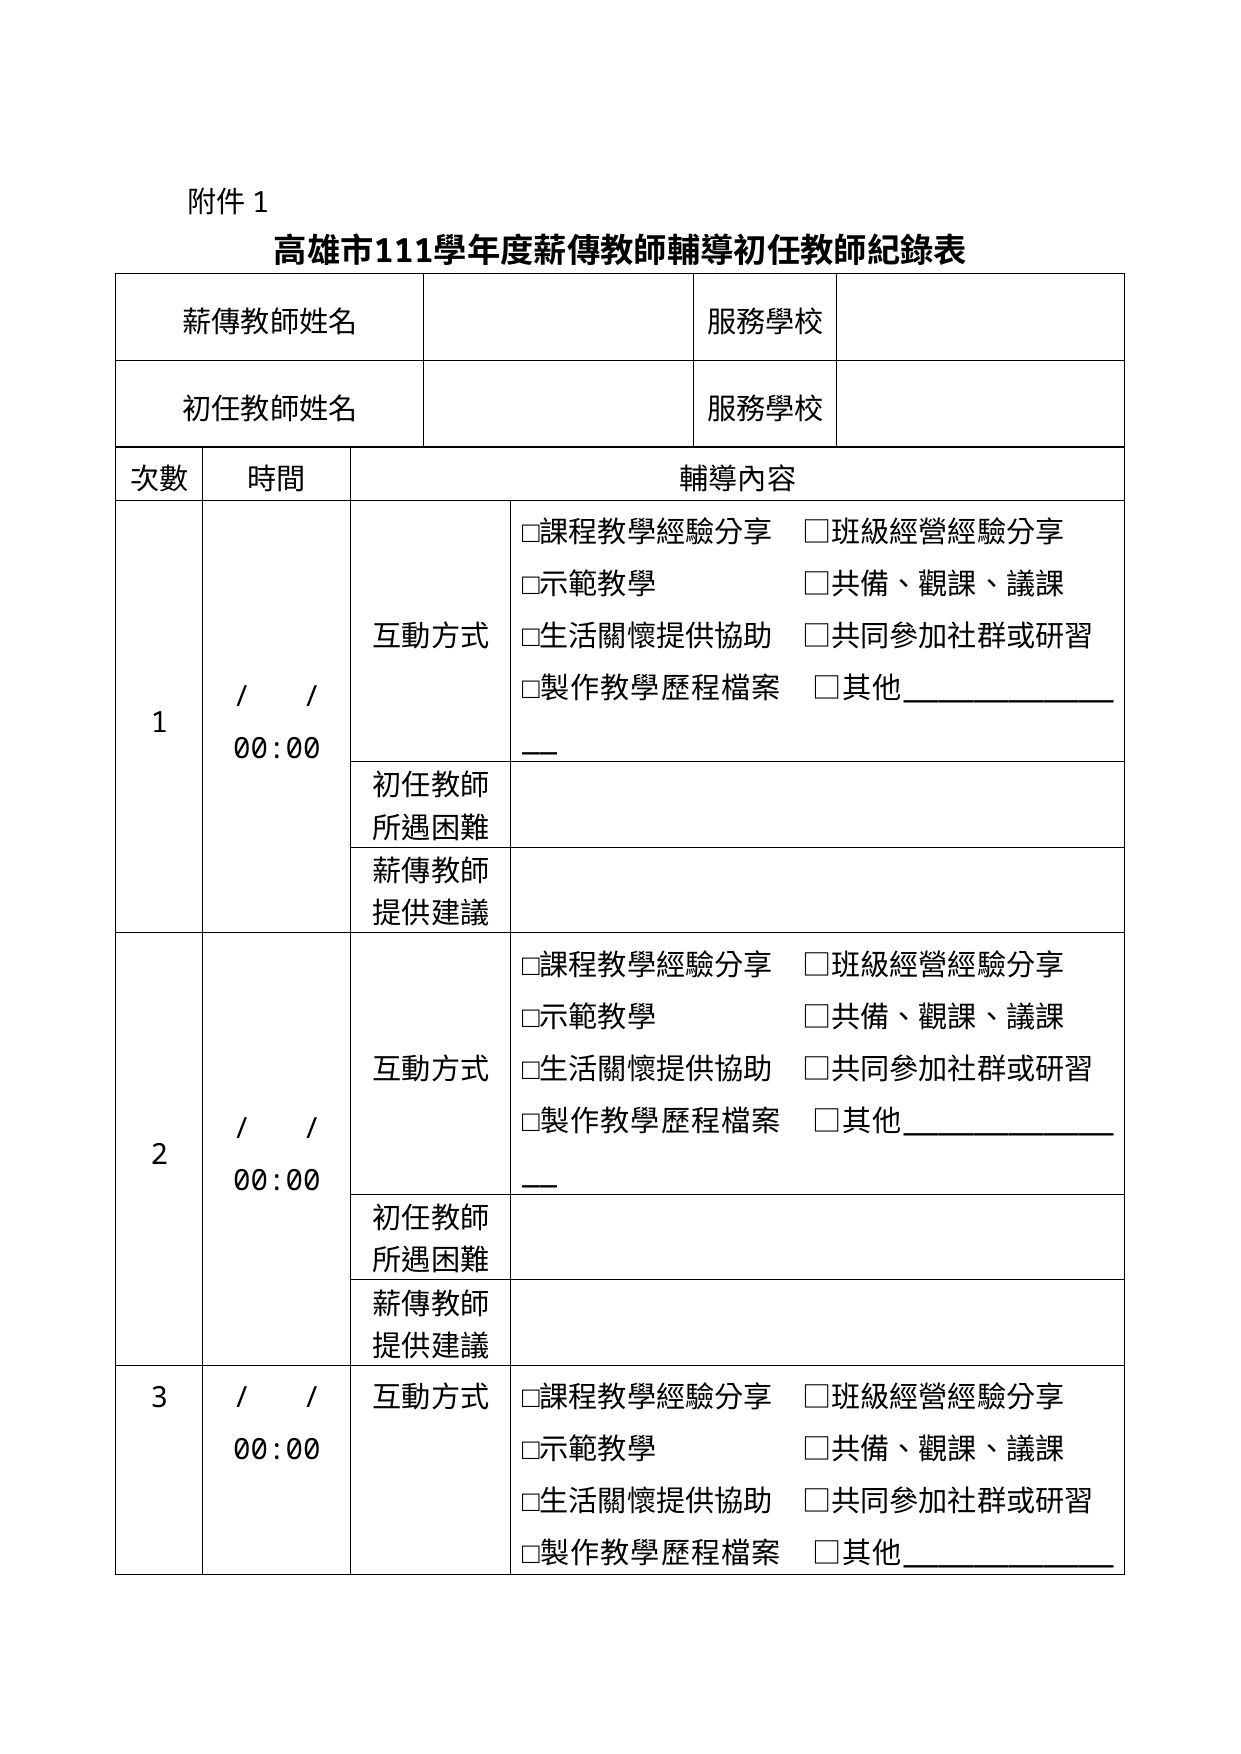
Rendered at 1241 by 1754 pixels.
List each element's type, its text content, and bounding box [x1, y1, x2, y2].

table_cell / / 00:00 [203, 501, 350, 932]
text 附件1 [187, 158, 1053, 221]
table_header 薪傳教師姓名 [116, 274, 423, 360]
table_cell 初任教師 所遇困難 [351, 762, 510, 847]
table_cell 服務學校 [694, 361, 836, 446]
table_cell 初任教師姓名 [116, 361, 423, 446]
table_cell / / 00:00 [203, 933, 350, 1365]
table_cell 時間 [203, 448, 350, 499]
table_cell [511, 762, 1124, 847]
table_cell □課程教學經驗分享 □班級經營經驗分享 □示範教學 □共備、觀課、議課 □生活關懷提供協助 □共同參加社群或研習 □製作教學歷程檔案 □其他______________ [511, 933, 1124, 1194]
table_cell 薪傳教師 提供建議 [351, 848, 510, 932]
table_cell [424, 361, 693, 446]
table_cell 初任教師 所遇困難 [351, 1195, 510, 1279]
table_header 服務學校 [694, 274, 836, 360]
table_cell 次數 [116, 448, 202, 499]
table_cell 1 [116, 501, 202, 932]
table_cell □課程教學經驗分享 □班級經營經驗分享 □示範教學 □共備、觀課、議課 □生活關懷提供協助 □共同參加社群或研習 □製作教學歷程檔案 □其他______________ [511, 501, 1124, 761]
table_cell 2 [116, 933, 202, 1365]
table_cell 薪傳教師 提供建議 [351, 1280, 510, 1365]
table_cell [511, 1195, 1124, 1279]
table_cell 互動方式 [351, 501, 510, 761]
table_cell / / 00:00 [203, 1366, 350, 1574]
table_cell 互動方式 [351, 1366, 510, 1574]
table_cell 3 [116, 1366, 202, 1574]
table_cell 互動方式 [351, 933, 510, 1194]
table_cell [837, 361, 1124, 446]
table_cell [511, 1280, 1124, 1365]
table_cell 輔導內容 [351, 448, 1124, 499]
table_header [424, 274, 693, 360]
table_header [837, 274, 1124, 360]
table_cell □課程教學經驗分享 □班級經營經驗分享 □示範教學 □共備、觀課、議課 □生活關懷提供協助 □共同參加社群或研習 □製作教學歷程檔案 □其他____________ [511, 1366, 1124, 1574]
text 高雄市111學年度薪傳教師輔導初任教師紀錄表 [187, 221, 1053, 273]
table_cell [511, 848, 1124, 932]
